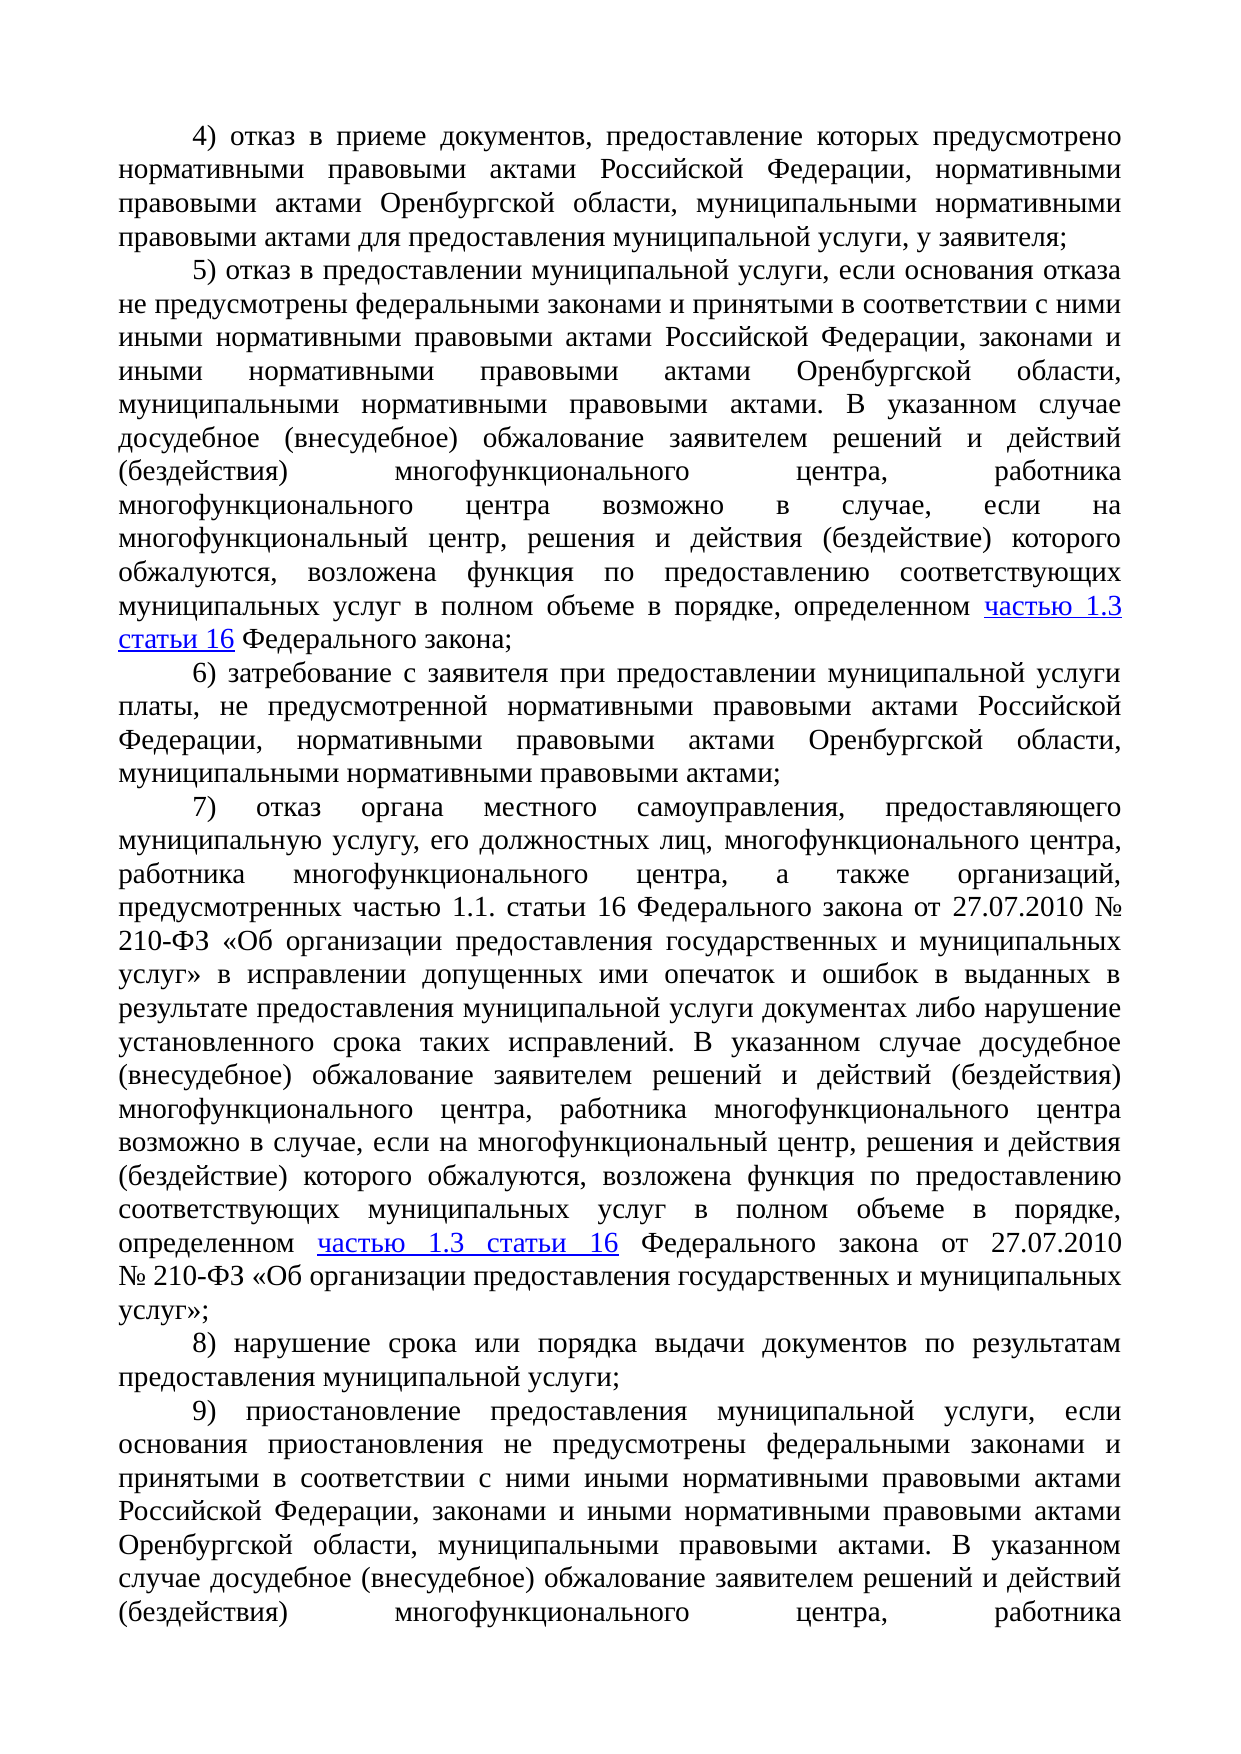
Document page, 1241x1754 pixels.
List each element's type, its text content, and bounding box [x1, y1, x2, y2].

text 6) затребование с заявителя при предоставлении муниципальной услуги платы, не предусмотренной нормативными правовыми актами Российской Федерации, нормативными правовыми актами Оренбургской области, муниципальными нормативными правовыми актами; [118, 655, 1122, 789]
text 7) отказ органа местного самоуправления, предоставляющего муниципальную услугу, его должностных лиц, многофункционального центра, работника многофункционального центра, а также организаций, предусмотренных частью 1.1. статьи 16 Федерального закона от 27.07.2010 № 210-ФЗ «Об организации предоставления государственных и муниципальных услуг» в исправлении допущенных ими опечаток и ошибок в выданных в результате предоставления муниципальной услуги документах либо нарушение установленного срока таких исправлений. В указанном случае досудебное (внесудебное) обжалование заявителем решений и действий (бездействия) многофункционального центра, работника многофункционального центра возможно в случае, если на многофункциональный центр, решения и действия (бездействие) которого обжалуются, возложена функция по предоставлению соответствующих муниципальных услуг в полном объеме в порядке, определенном частью 1.3 статьи 16 Федерального закона от 27.07.2010 № 210-ФЗ «Об организации предоставления государственных и муниципальных услуг»; [118, 789, 1122, 1326]
text 4) отказ в приеме документов, предоставление которых предусмотрено нормативными правовыми актами Российской Федерации, нормативными правовыми актами Оренбургской области, муниципальными нормативными правовыми актами для предоставления муниципальной услуги, у заявителя; [118, 118, 1122, 252]
text 5) отказ в предоставлении муниципальной услуги, если основания отказа не предусмотрены федеральными законами и принятыми в соответствии с ними иными нормативными правовыми актами Российской Федерации, законами и иными нормативными правовыми актами Оренбургской области, муниципальными нормативными правовыми актами. В указанном случае досудебное (внесудебное) обжалование заявителем решений и действий (бездействия) многофункционального центра, работника многофункционального центра возможно в случае, если на многофункциональный центр, решения и действия (бездействие) которого обжалуются, возложена функция по предоставлению соответствующих муниципальных услуг в полном объеме в порядке, определенном частью 1.3 статьи 16 Федерального закона; [118, 252, 1122, 655]
text 9) приостановление предоставления муниципальной услуги, если основания приостановления не предусмотрены федеральными законами и принятыми в соответствии с ними иными нормативными правовыми актами Российской Федерации, законами и иными нормативными правовыми актами Оренбургской области, муниципальными правовыми актами. В указанном случае досудебное (внесудебное) обжалование заявителем решений и действий (бездействия) многофункционального центра, работника [118, 1393, 1122, 1627]
text 8) нарушение срока или порядка выдачи документов по результатам предоставления муниципальной услуги; [118, 1326, 1122, 1393]
